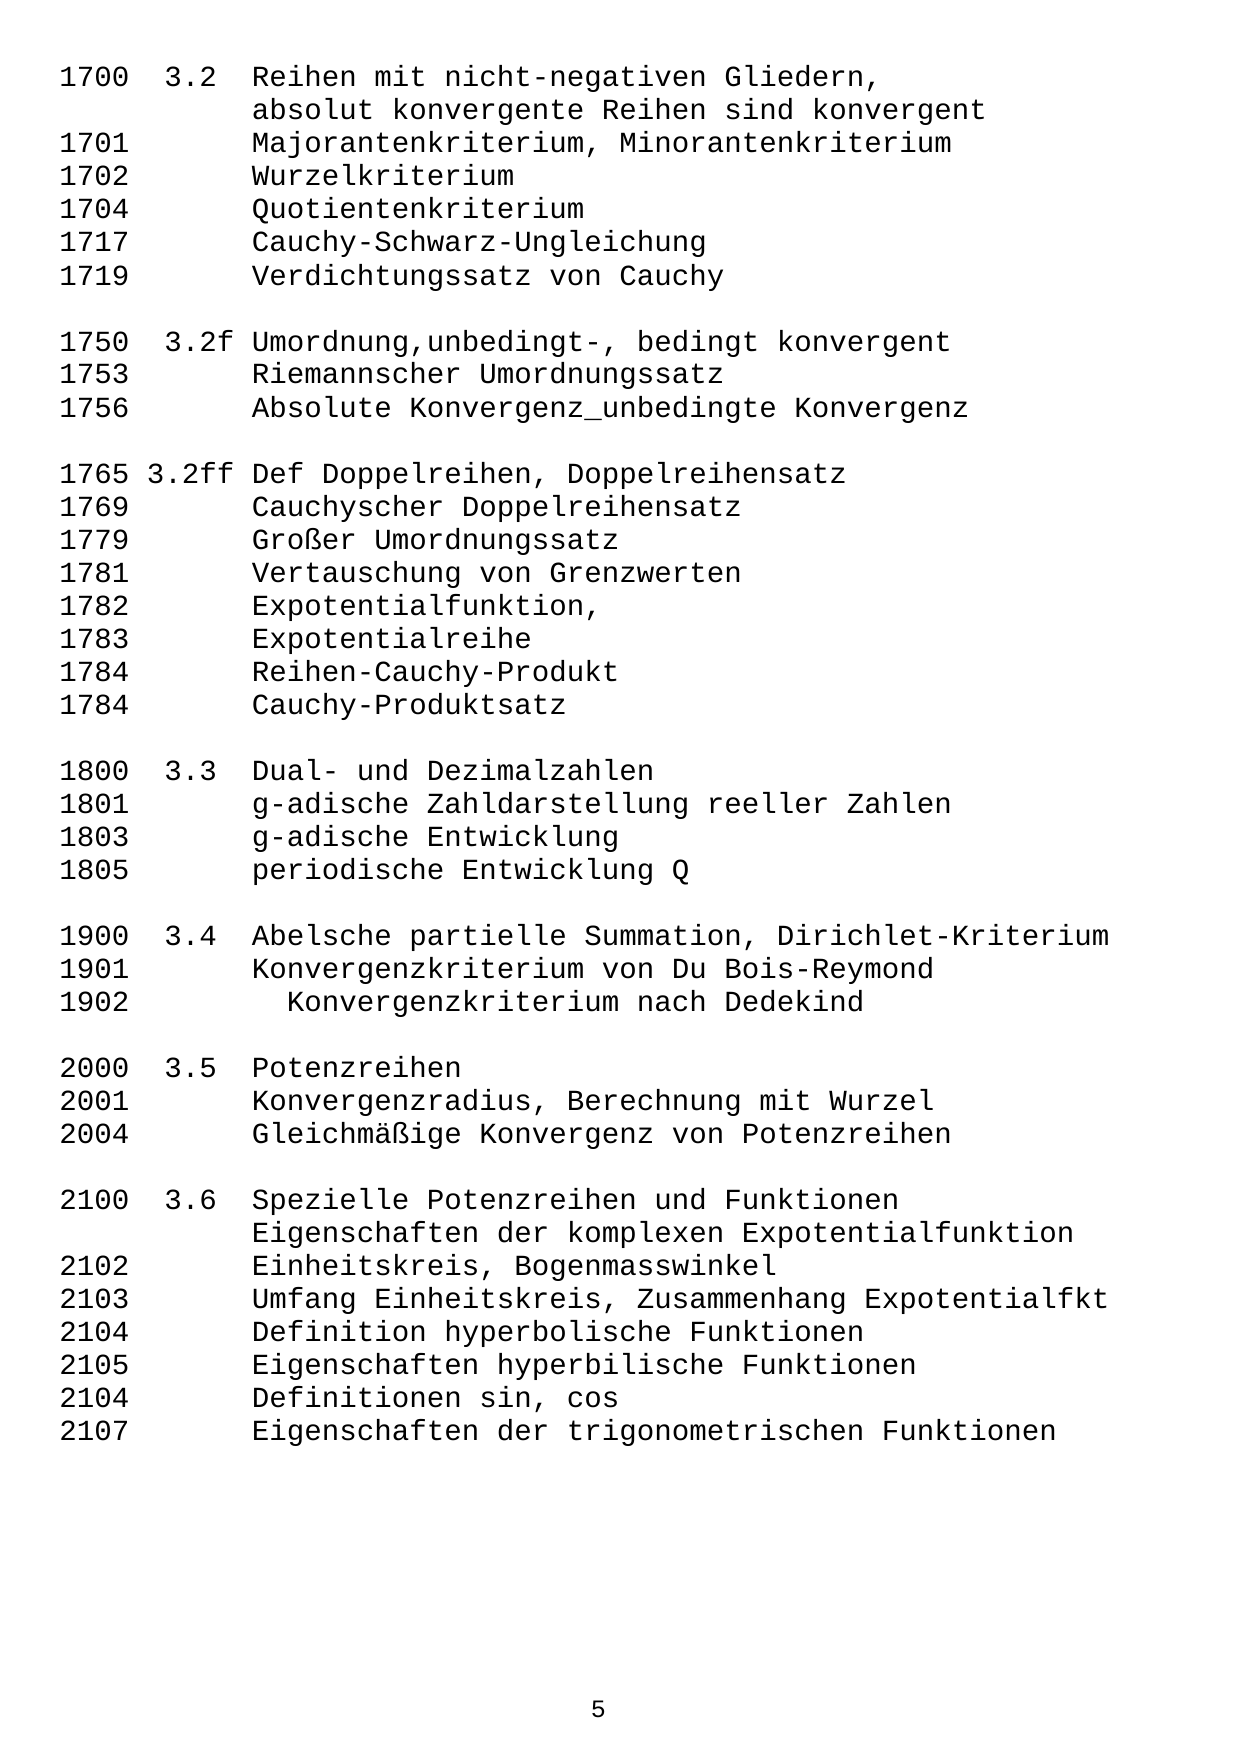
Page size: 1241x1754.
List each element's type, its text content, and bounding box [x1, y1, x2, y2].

text 1801 g-adische Zahldarstellung reeller Zahlen [59, 789, 1211, 822]
text 1750 3.2f Umordnung,unbedingt-, bedingt konvergent [59, 327, 1211, 360]
text 1719 Verdichtungssatz von Cauchy [59, 261, 1211, 294]
text 2104 Definitionen sin, cos [59, 1383, 1211, 1416]
text 1765 3.2ff Def Doppelreihen, Doppelreihensatz [59, 459, 1211, 492]
text 1779 Großer Umordnungssatz [59, 525, 1211, 558]
text 1782 Expotentialfunktion, [59, 591, 1211, 624]
text 1902 Konvergenzkriterium nach Dedekind [59, 987, 1211, 1020]
text 2100 3.6 Spezielle Potenzreihen und Funktionen [59, 1185, 1211, 1218]
text 1800 3.3 Dual- und Dezimalzahlen [59, 756, 1211, 789]
text 1753 Riemannscher Umordnungssatz [59, 360, 1211, 393]
text 2001 Konvergenzradius, Berechnung mit Wurzel [59, 1086, 1211, 1119]
text 1901 Konvergenzkriterium von Du Bois-Reymond [59, 954, 1211, 987]
text 1784 Cauchy-Produktsatz [59, 690, 1211, 723]
text 1717 Cauchy-Schwarz-Ungleichung [59, 228, 1211, 261]
text absolut konvergente Reihen sind konvergent [59, 96, 1211, 128]
text 1756 Absolute Konvergenz_unbedingte Konvergenz [59, 393, 1211, 426]
text 1702 Wurzelkriterium [59, 162, 1211, 194]
text 1900 3.4 Abelsche partielle Summation, Dirichlet-Kriterium [59, 921, 1211, 954]
text 2103 Umfang Einheitskreis, Zusammenhang Expotentialfkt 2104 Definition hyperbolische Funktionen 2105 Eigenschaften hyperbilische Funktionen [59, 1284, 1211, 1383]
text 2000 3.5 Potenzreihen [59, 1053, 1211, 1086]
text 2004 Gleichmäßige Konvergenz von Potenzreihen [59, 1119, 1211, 1152]
text 2102 Einheitskreis, Bogenmasswinkel [59, 1251, 1211, 1284]
text 1783 Expotentialreihe [59, 624, 1211, 657]
text 1803 g-adische Entwicklung [59, 822, 1211, 855]
text 1805 periodische Entwicklung Q [59, 855, 1211, 888]
text 2107 Eigenschaften der trigonometrischen Funktionen [59, 1416, 1211, 1449]
text 1701 Majorantenkriterium, Minorantenkriterium [59, 128, 1211, 162]
text Eigenschaften der komplexen Expotentialfunktion [59, 1218, 1211, 1251]
text 1700 3.2 Reihen mit nicht-negativen Gliedern, [59, 62, 1211, 96]
text 1781 Vertauschung von Grenzwerten [59, 558, 1211, 591]
text 1784 Reihen-Cauchy-Produkt [59, 657, 1211, 690]
text 1769 Cauchyscher Doppelreihensatz [59, 492, 1211, 525]
text 1704 Quotientenkriterium [59, 194, 1211, 228]
